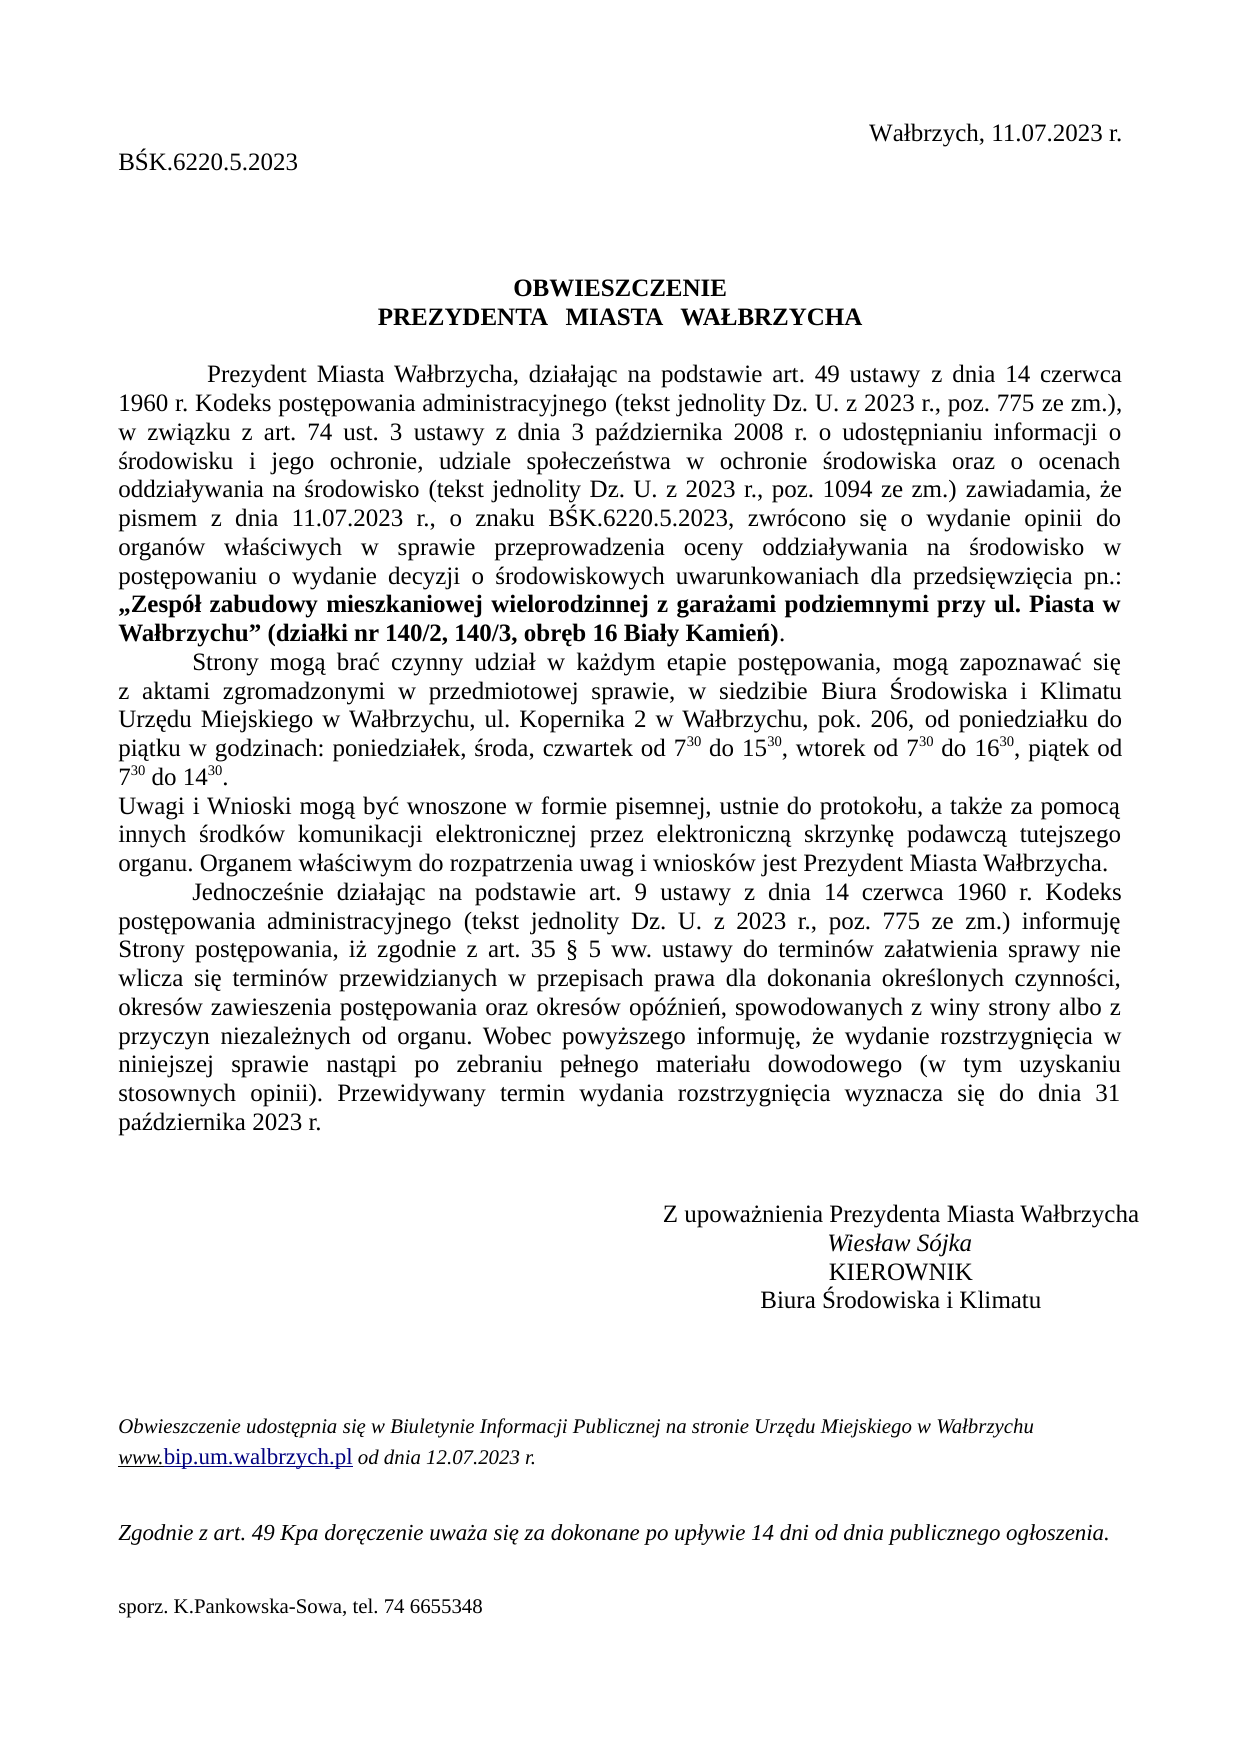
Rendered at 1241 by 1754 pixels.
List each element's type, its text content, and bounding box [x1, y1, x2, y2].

text Prezydent Miasta Wałbrzycha, działając na podstawie art. 49 ustawy z dnia 14 czerwca 1960 r. Kodeks postępowania administracyjnego (tekst jednolity Dz. U. z 2023 r., poz. 775 ze zm.), w związku z art. 74 ust. 3 ustawy z dnia 3 października 2008 r. o udostępnianiu informacji o środowisku i jego ochronie, udziale społeczeństwa w ochronie środowiska oraz o ocenach oddziaływania na środowisko (tekst jednolity Dz. U. z 2023 r., poz. 1094 ze zm.) zawiadamia, że pismem z dnia 11.07.2023 r., o znaku BŚK.6220.5.2023, zwrócono się o wydanie opinii do organów właściwych w sprawie przeprowadzenia oceny oddziaływania na środowisko w postępowaniu o wydanie decyzji o środowiskowych uwarunkowaniach dla przedsięwzięcia pn.: „Zespół zabudowy mieszkaniowej wielorodzinnej z garażami podziemnymi przy ul. Piasta w Wałbrzychu” (działki nr 140/2, 140/3, obręb 16 Biały Kamień). [118, 359, 1122, 647]
text BŚK.6220.5.2023 [118, 147, 1122, 176]
text sporz. K.Pankowska-Sowa, tel. 74 6655348 [118, 1594, 1122, 1618]
text PREZYDENTA MIASTA WAŁBRZYCHA [118, 302, 1122, 331]
text Strony mogą brać czynny udział w każdym etapie postępowania, mogą zapoznawać się z aktami zgromadzonymi w przedmiotowej sprawie, w siedzibie Biura Środowiska i Klimatu Urzędu Miejskiego w Wałbrzychu, ul. Kopernika 2 w Wałbrzychu, pok. 206, od poniedziałku do piątku w godzinach: poniedziałek, środa, czwartek od 730 do 1530, wtorek od 730 do 1630, piątek od 730 do 1430. [118, 647, 1122, 791]
text OBWIESZCZENIE [118, 273, 1122, 302]
text Jednocześnie działając na podstawie art. 9 ustawy z dnia 14 czerwca 1960 r. Kodeks postępowania administracyjnego (tekst jednolity Dz. U. z 2023 r., poz. 775 ze zm.) informuję Strony postępowania, iż zgodnie z art. 35 § 5 ww. ustawy do terminów załatwienia sprawy nie wlicza się terminów przewidzianych w przepisach prawa dla dokonania określonych czynności, okresów zawieszenia postępowania oraz okresów opóźnień, spowodowanych z winy strony albo z przyczyn niezależnych od organu. Wobec powyższego informuję, że wydanie rozstrzygnięcia w niniejszej sprawie nastąpi po zebraniu pełnego materiału dowodowego (w tym uzyskaniu stosownych opinii). Przewidywany termin wydania rozstrzygnięcia wyznacza się do dnia 31 października 2023 r. [118, 877, 1122, 1136]
text Uwagi i Wnioski mogą być wnoszone w formie pisemnej, ustnie do protokołu, a także za pomocą innych środków komunikacji elektronicznej przez elektroniczną skrzynkę podawczą tutejszego organu. Organem właściwym do rozpatrzenia uwag i wniosków jest Prezydent Miasta Wałbrzycha. [118, 791, 1122, 877]
text Zgodnie z art. 49 Kpa doręczenie uważa się za dokonane po upływie 14 dni od dnia publicznego ogłoszenia. [118, 1519, 1122, 1545]
text Obwieszczenie udostępnia się w Biuletynie Informacji Publicznej na stronie Urzędu Miejskiego w Wałbrzychu www.bip.um.walbrzych.pl od dnia 12.07.2023 r. [118, 1414, 1122, 1469]
table_header Z upoważnienia Prezydenta Miasta Wałbrzycha Wiesław Sójka KIEROWNIK Biura Środowiska i Klimatu [644, 1193, 1158, 1320]
text Wałbrzych, 11.07.2023 r. [118, 118, 1122, 147]
